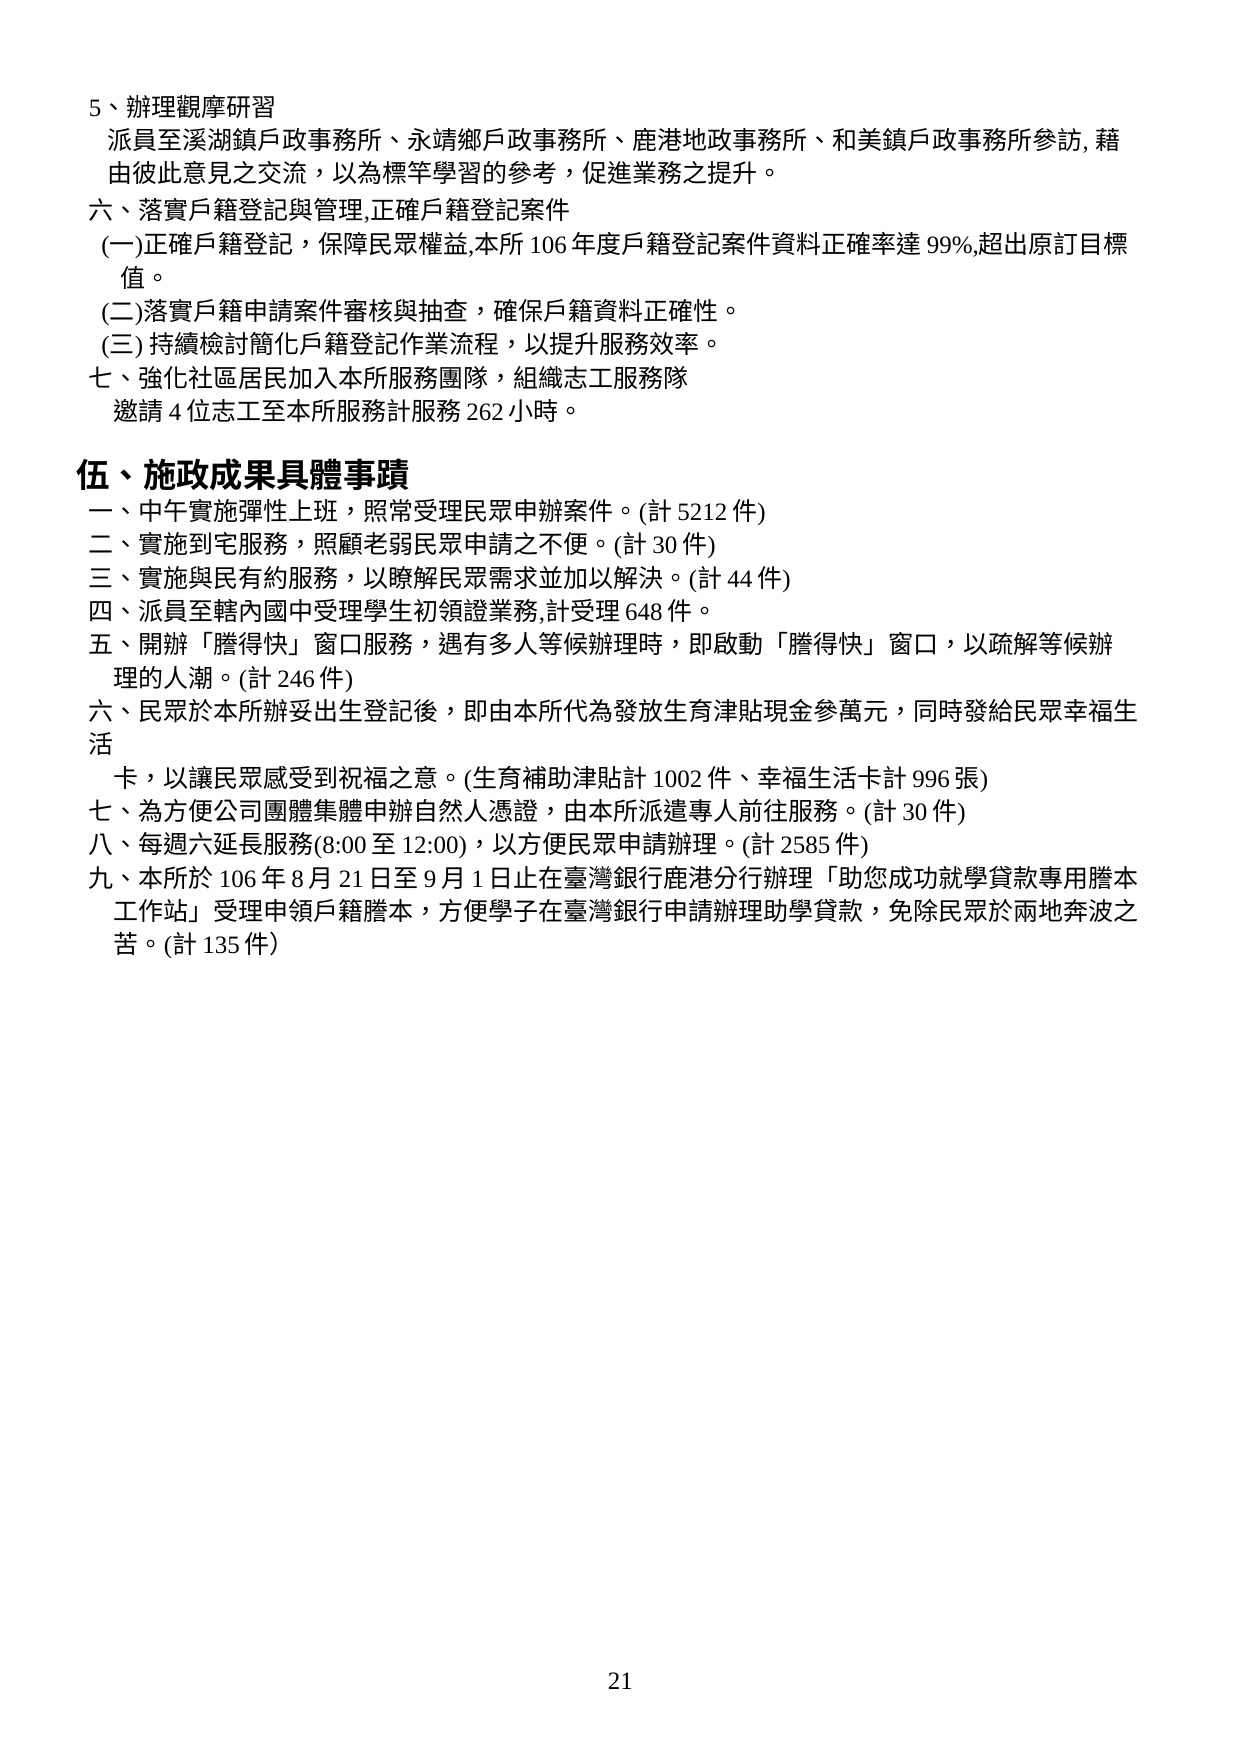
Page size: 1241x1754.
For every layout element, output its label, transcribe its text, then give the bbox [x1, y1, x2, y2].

text 三、實施與民有約服務，以瞭解民眾需求並加以解決。(計44件) [89, 560, 1152, 594]
text 由彼此意見之交流，以為標竿學習的參考，促進業務之提升。 [76, 156, 1152, 189]
text 八、每週六延長服務(8:00至12:00)，以方便民眾申請辦理。(計2585件) [89, 827, 1152, 860]
text 理的人潮。(計246件) [89, 660, 1152, 694]
text 四、派員至轄內國中受理學生初領證業務,計受理648件。 [89, 594, 1152, 627]
text (三) 持續檢討簡化戶籍登記作業流程，以提升服務效率。 [89, 327, 1152, 360]
text 苦。(計135件） [89, 927, 1152, 960]
list 辦理觀摩研習 [89, 89, 1152, 123]
text 邀請4位志工至本所服務計服務262小時。 [89, 394, 1152, 427]
text 九、本所於106年8月21日至9月1日止在臺灣銀行鹿港分行辦理「助您成功就學貸款專用謄本 [89, 860, 1152, 894]
text 六、民眾於本所辦妥出生登記後，即由本所代為發放生育津貼現金參萬元，同時發給民眾幸福生活 [89, 694, 1152, 760]
text (二)落實戶籍申請案件審核與抽查，確保戶籍資料正確性。 [89, 294, 1152, 327]
text 七、為方便公司團體集體申辦自然人憑證，由本所派遣專人前往服務。(計30件) [89, 794, 1152, 827]
text (一)正確戶籍登記，保障民眾權益,本所106年度戶籍登記案件資料正確率達99%,超出原訂目標 [89, 227, 1152, 260]
text 五、開辦「謄得快」窗口服務，遇有多人等候辦理時，即啟動「謄得快」窗口，以疏解等候辦 [89, 627, 1152, 660]
text 二、實施到宅服務，照顧老弱民眾申請之不便。(計30件) [89, 527, 1152, 560]
text 六、落實戶籍登記與管理,正確戶籍登記案件 [89, 189, 1152, 227]
text 工作站」受理申領戶籍謄本，方便學子在臺灣銀行申請辦理助學貸款，免除民眾於兩地奔波之 [89, 894, 1152, 927]
text 一、中午實施彈性上班，照常受理民眾申辦案件。(計5212件) [89, 494, 1152, 527]
text 卡，以讓民眾感受到祝福之意。(生育補助津貼計1002件、幸福生活卡計996張) [89, 760, 1152, 794]
text 伍、施政成果具體事蹟 [76, 460, 1152, 494]
text 值。 [89, 260, 1152, 294]
text 七、強化社區居民加入本所服務團隊，組織志工服務隊 [89, 360, 1152, 394]
text 派員至溪湖鎮戶政事務所、永靖鄉戶政事務所、鹿港地政事務所、和美鎮戶政事務所參訪, 藉 [76, 123, 1152, 156]
